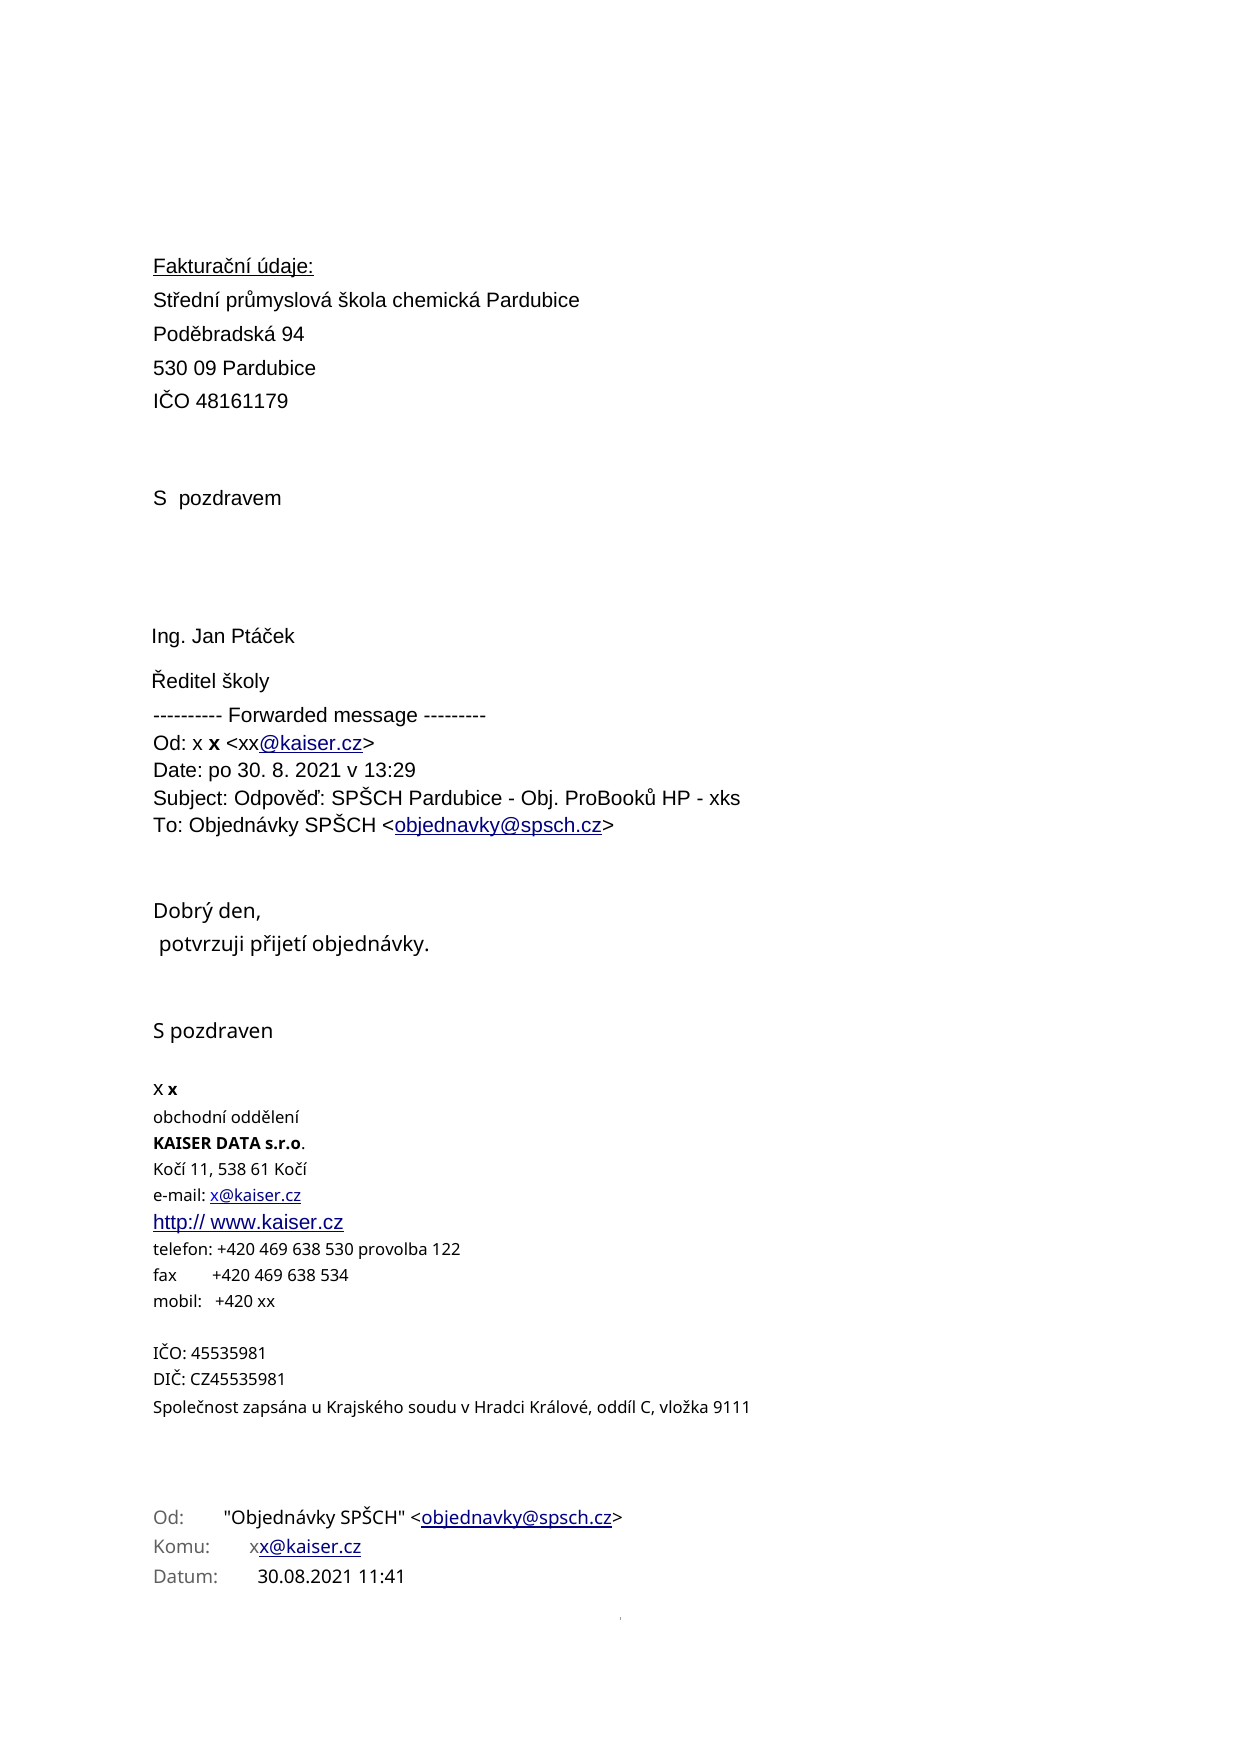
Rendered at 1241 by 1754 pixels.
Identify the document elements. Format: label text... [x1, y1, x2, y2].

text Střední průmyslová škola chemická Pardubice [153, 288, 1087, 312]
text IČO 48161179 [153, 389, 1087, 413]
text ---------- Forwarded message --------- Od: x x <xx@kaiser.cz> Date: po 30. 8. 2021 v 13:29 Subject: Odpověď: SPŠCH Pardubice - Obj. ProBooků HP - xks To: Objednávky SPŠCH <objednavky@spsch.cz> [153, 703, 1087, 837]
table_header [611, 614, 1098, 658]
table_cell [611, 658, 1098, 703]
text Dobrý den, potvrzuji přijetí objednávky. S pozdraven x x obchodní oddělení KAISER DATA s.r.o. Kočí 11, 538 61 Kočí e-mail: x@kaiser.cz http:// www.kaiser.cz telefon: +420 469 638 530 provolba 122 fax +420 469 638 534 mobil: +420 xx IČO: 45535981 DIČ: CZ45535981 Společnost zapsána u Krajského soudu v Hradci Králové, oddíl C, vložka 9111 Od: "Objednávky SPŠCH" <objednavky@spsch.cz> Komu: xx@kaiser.cz Datum: 30.08.2021 11:41 [153, 841, 1087, 1589]
text Fakturační údaje: [153, 254, 1087, 278]
text 530 09 Pardubice [153, 355, 1087, 379]
text Poděbradská 94 [153, 322, 1087, 346]
text S pozdravem [153, 485, 1087, 509]
table_header Ing. Jan Ptáček [141, 614, 611, 658]
table_cell Ředitel školy [141, 658, 611, 703]
